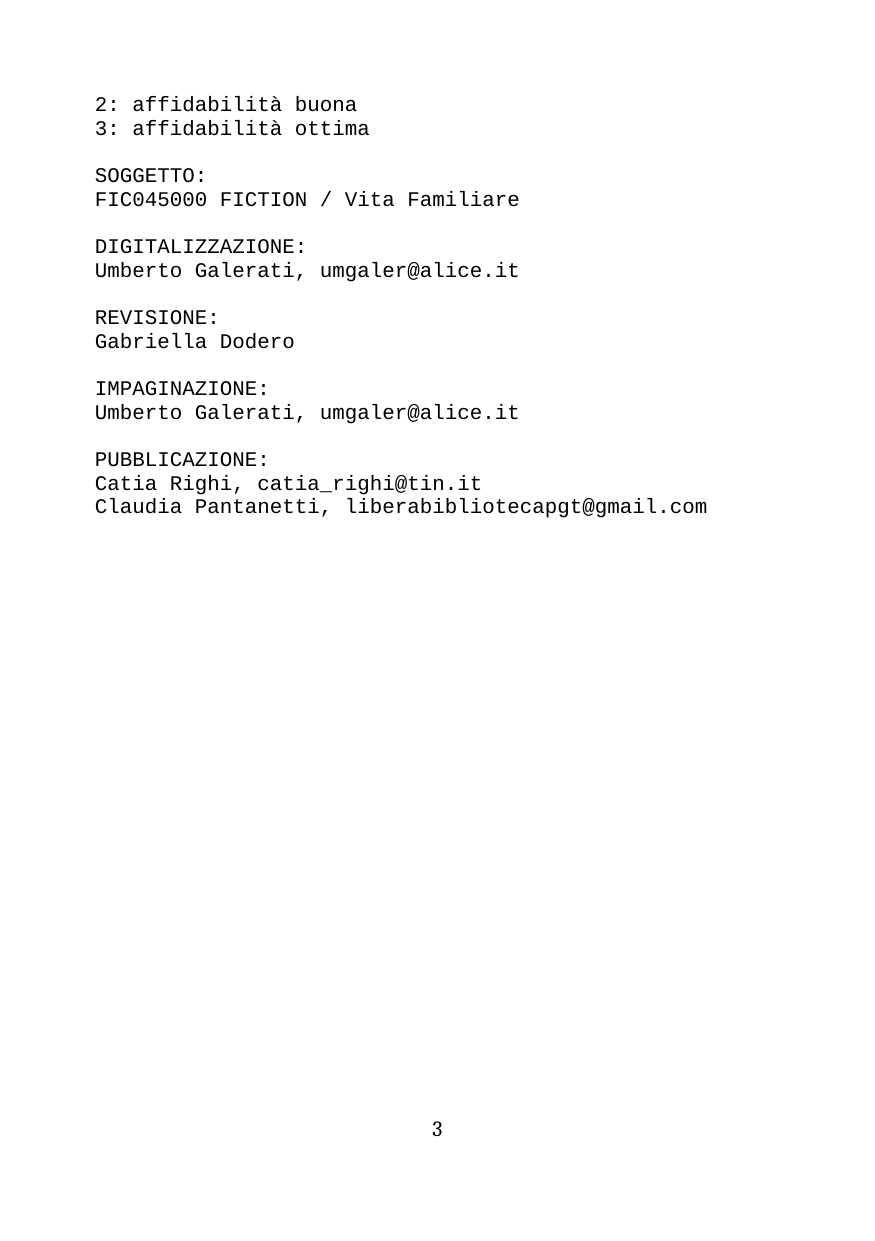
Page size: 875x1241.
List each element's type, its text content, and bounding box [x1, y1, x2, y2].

text IMPAGINAZIONE: [94, 378, 779, 402]
text FIC045000 FICTION / Vita Familiare [94, 189, 779, 213]
text Catia Righi, catia_righi@tin.it [94, 473, 779, 496]
text 3: affidabilità ottima [94, 118, 779, 142]
text SOGGETTO: [94, 165, 779, 189]
text DIGITALIZZAZIONE: [94, 236, 779, 260]
text Claudia Pantanetti, liberabibliotecapgt@gmail.com [94, 496, 779, 520]
text 2: affidabilità buona [94, 94, 779, 118]
text Umberto Galerati, umgaler@alice.it [94, 260, 779, 284]
text Gabriella Dodero [94, 331, 779, 354]
text Umberto Galerati, umgaler@alice.it [94, 402, 779, 426]
text REVISIONE: [94, 307, 779, 331]
text PUBBLICAZIONE: [94, 449, 779, 473]
